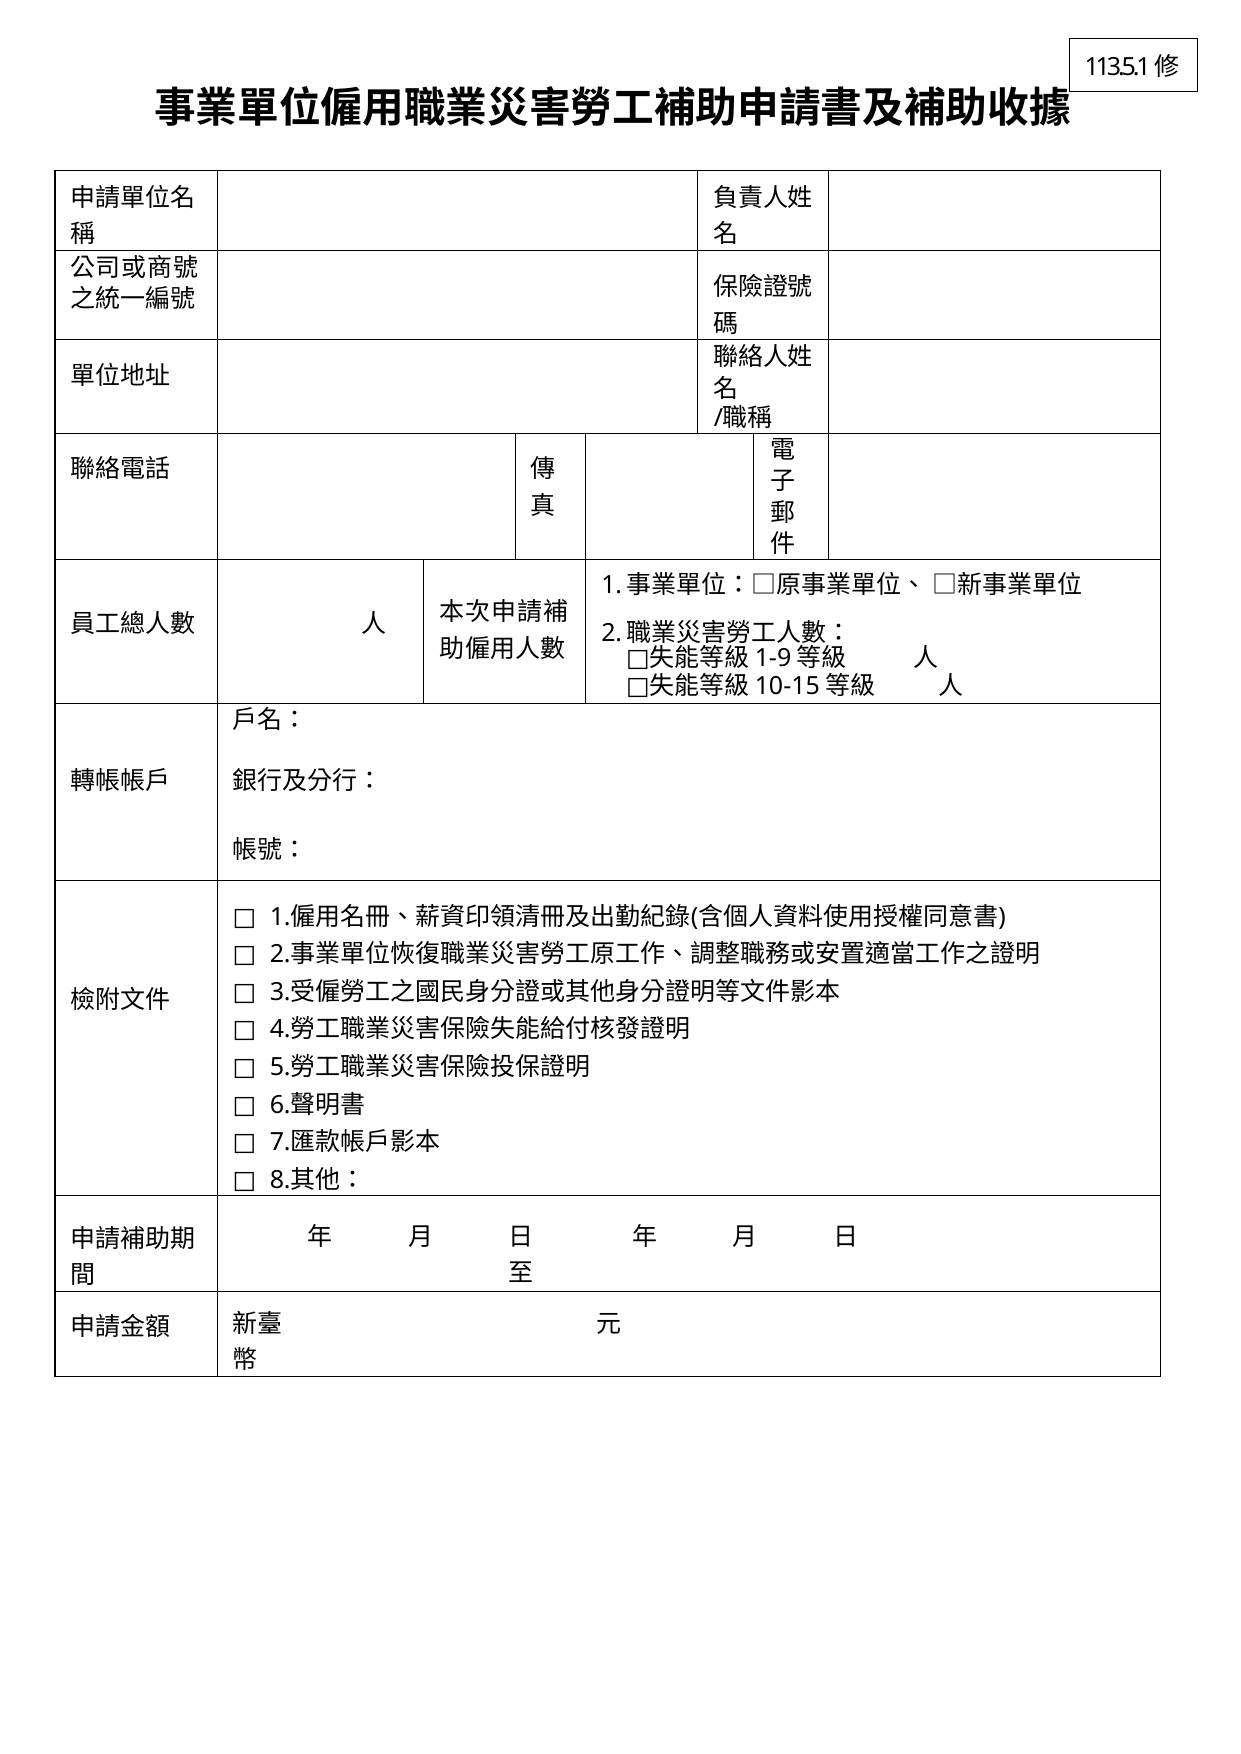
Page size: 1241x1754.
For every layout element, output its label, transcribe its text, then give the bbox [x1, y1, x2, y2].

text 事業單位僱用職業災害勞工補助申請書及補助收據 [154, 70, 1217, 135]
table_cell 元 [564, 1292, 614, 1376]
table_cell 申請金額 [56, 1292, 217, 1376]
table_cell 戶名： 銀行及分行： 帳號： [218, 704, 1160, 879]
table_cell 新臺幣 [218, 1292, 295, 1376]
table_cell 申請補助期間 [56, 1196, 217, 1291]
table_header [218, 171, 697, 250]
table_cell 保險證號碼 [698, 251, 828, 339]
table_cell 電 子郵件 [754, 434, 828, 558]
table_cell 日至 [424, 1196, 564, 1291]
table_cell [829, 251, 1160, 339]
table_header 申請單位名稱 [56, 171, 217, 250]
table_header 負責人姓名 [698, 171, 828, 250]
table_cell [829, 340, 1160, 432]
table_cell 人 [218, 560, 423, 703]
table_cell [218, 1196, 295, 1291]
table_cell 月 [698, 1196, 754, 1291]
table_header [829, 171, 1160, 250]
table_cell [754, 1292, 1160, 1376]
table_cell 事業單位：□原事業單位、 □新事業單位 職業災害勞工人數： □失能等級1-9等級 人 □失能等級10-15等級 人 [586, 560, 1160, 703]
table_cell 轉帳帳戶 [56, 704, 217, 879]
table_cell 本次申請補助僱用人數 [424, 560, 585, 703]
table_cell 單位地址 [56, 340, 217, 432]
text 113.5.1 修 [1084, 47, 1197, 83]
table_cell 年 [295, 1196, 358, 1291]
table_cell [218, 251, 697, 339]
table_cell [218, 434, 515, 558]
table_cell [614, 1292, 698, 1376]
table_cell [698, 1292, 754, 1376]
table_cell 年 [614, 1196, 698, 1291]
table_cell 公司或商號之統一編號 [56, 251, 217, 339]
table_cell [564, 1196, 614, 1291]
table_cell 月 [358, 1196, 424, 1291]
table_cell 檢附文件 [56, 881, 217, 1195]
table_cell 聯絡電話 [56, 434, 217, 558]
table_cell [586, 434, 753, 558]
table_cell 員工總人數 [56, 560, 217, 703]
table_cell 聯絡人姓名 /職稱 [698, 340, 828, 432]
table_cell [829, 434, 1160, 558]
table_cell [295, 1292, 564, 1376]
table_cell 日 [754, 1196, 1160, 1291]
table_cell [218, 340, 697, 432]
table_cell 1.僱用名冊、薪資印領清冊及出勤紀錄(含個人資料使用授權同意書) 2.事業單位恢復職業災害勞工原工作、調整職務或安置適當工作之證明 3.受僱勞工之國民身分證或其他身分證明等文件影本 4.勞工職業災害保險失能給付核發證明 5.勞工職業災害保險投保證明 6.聲明書 7.匯款帳戶影本 8.其他： [218, 881, 1160, 1195]
table_cell 傳真 [516, 434, 585, 558]
